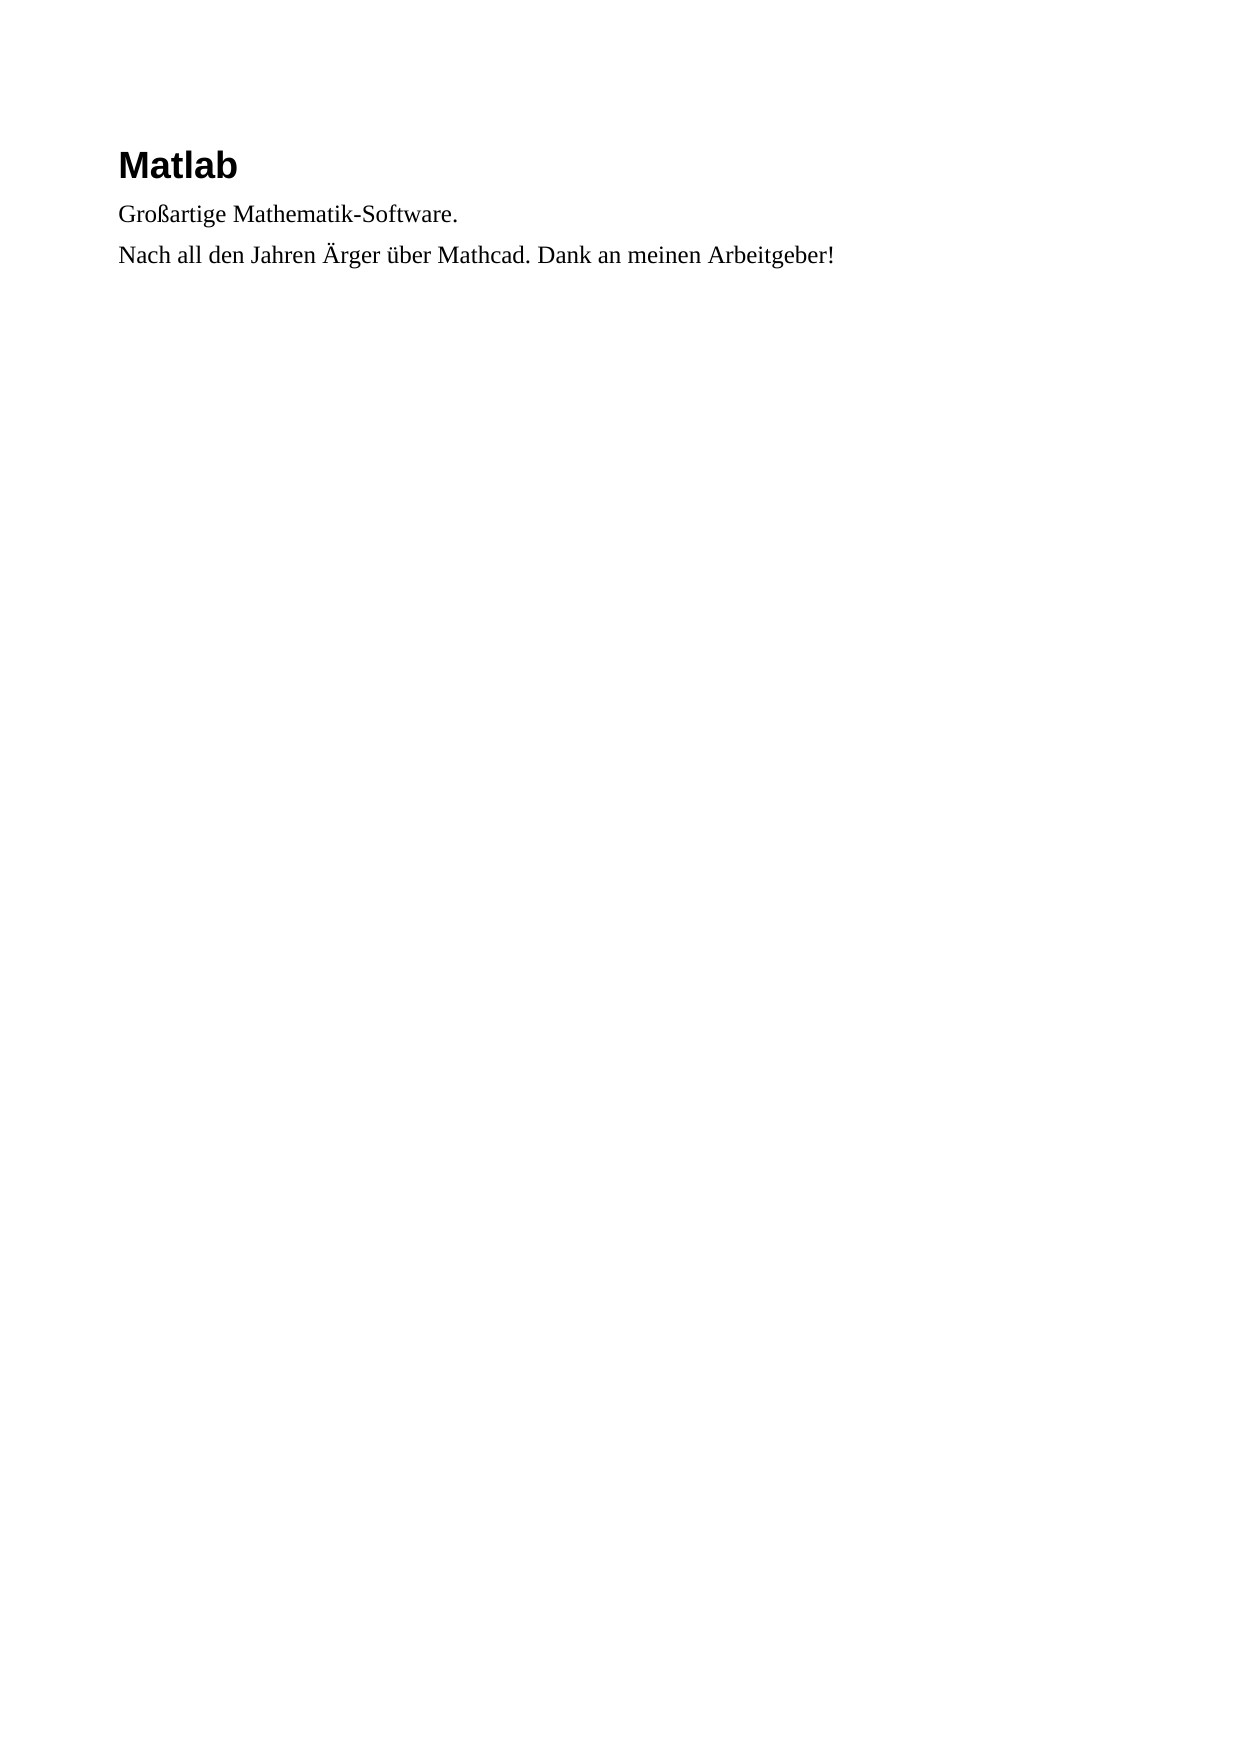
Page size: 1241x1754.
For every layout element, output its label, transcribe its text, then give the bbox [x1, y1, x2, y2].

text Großartige Mathematik-Software. [118, 199, 1122, 228]
subtitle Matlab [118, 143, 1122, 187]
text Nach all den Jahren Ärger über Mathcad. Dank an meinen Arbeitgeber! [118, 241, 1122, 269]
